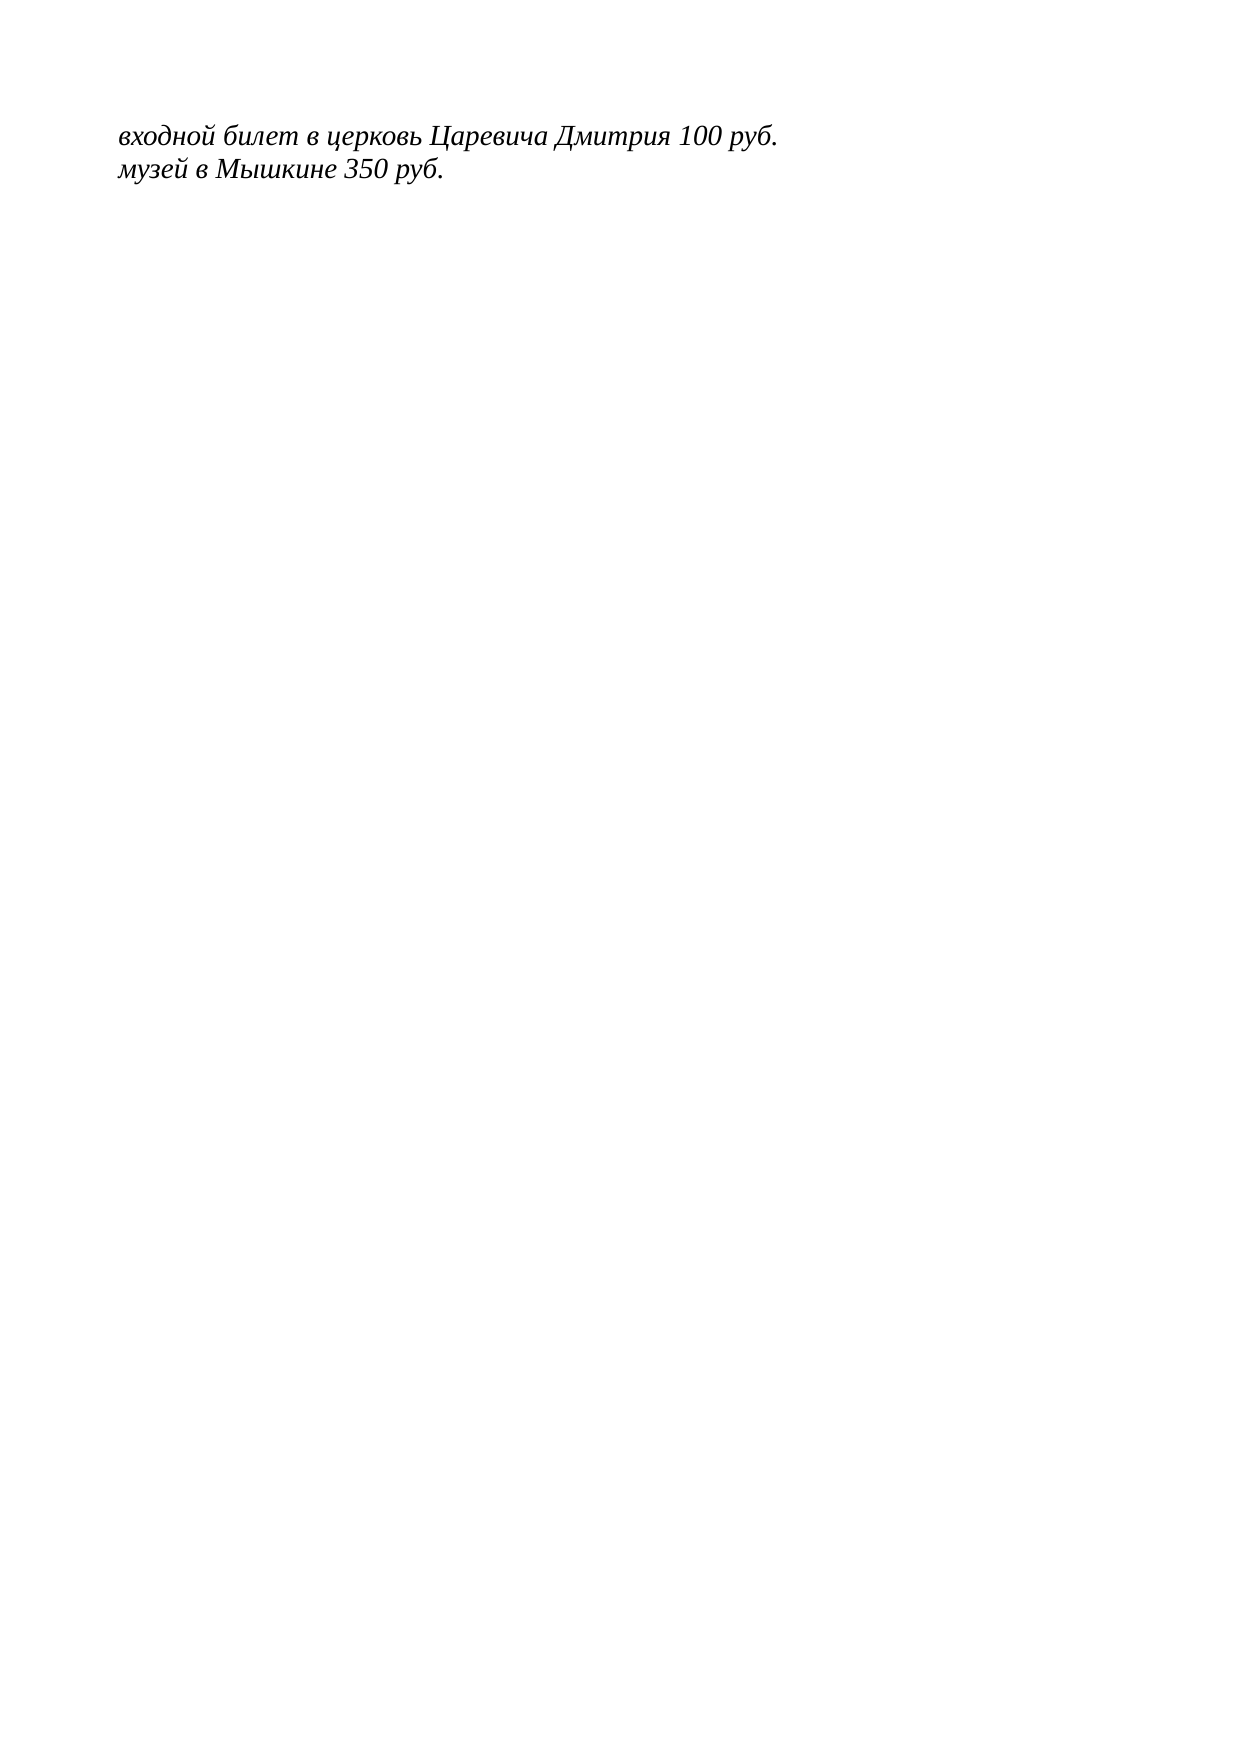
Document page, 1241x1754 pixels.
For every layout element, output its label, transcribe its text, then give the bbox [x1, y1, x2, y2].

text музей в Мышкине 350 руб. [118, 152, 1122, 185]
text входной билет в церковь Царевича Дмитрия 100 руб. [118, 118, 1122, 152]
